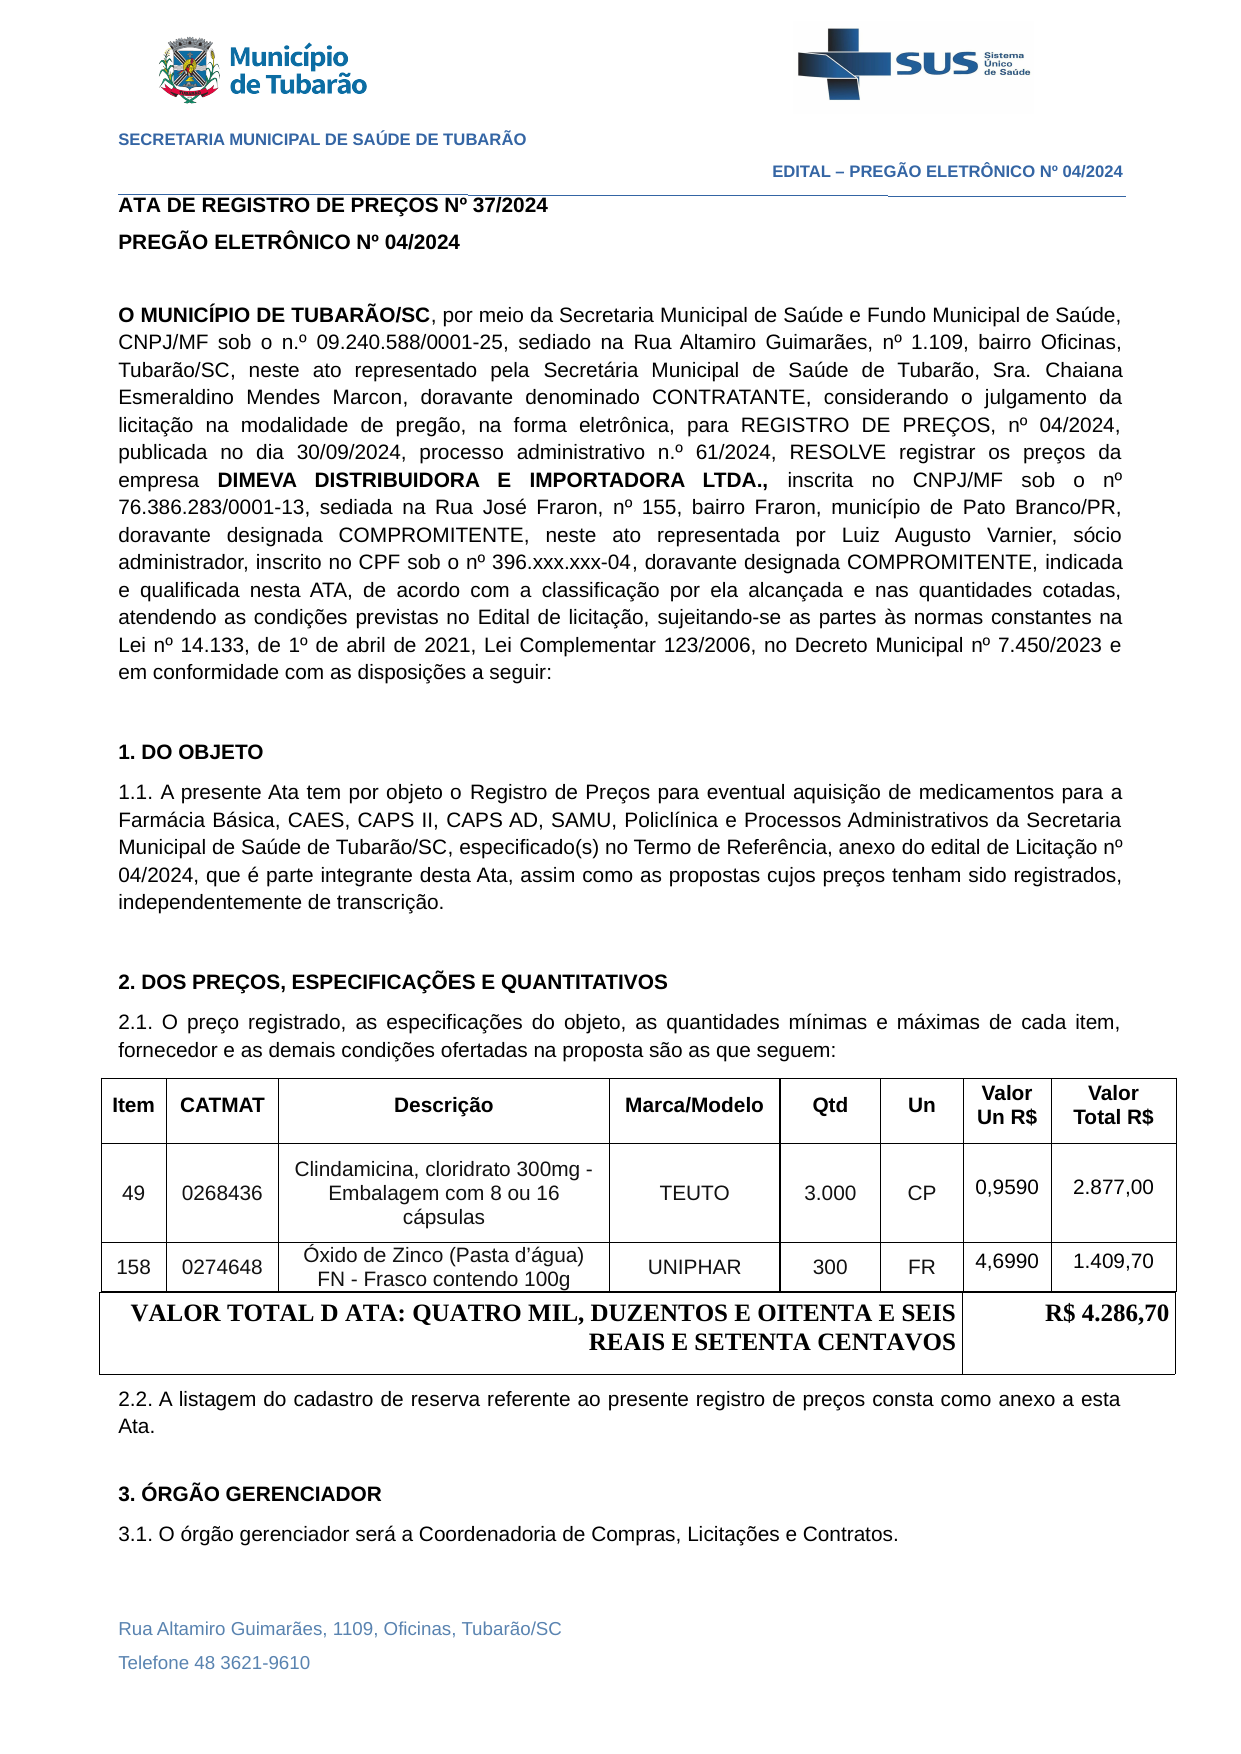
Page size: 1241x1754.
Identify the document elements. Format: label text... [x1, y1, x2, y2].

list 1. DO OBJETO [118, 740, 1123, 764]
table_cell 2.877,00 [1052, 1144, 1176, 1242]
table_header Item [102, 1079, 166, 1143]
list 1.1. A presente Ata tem por objeto o Registro de Preços para eventual aquisição de medicamentos para a Farmácia Básica, CAES, CAPS II, CAPS AD, SAMU, Policlínica e Processos Administrativos da Secretaria Municipal de Saúde de Tubarão/SC, especificado(s) no Termo de Referência, anexo do edital de Licitação nº 04/2024, que é parte integrante desta Ata, assim como as propostas cujos preços tenham sido registrados, independentemente de transcrição. [118, 780, 1123, 914]
list 2.1. O preço registrado, as especificações do objeto, as quantidades mínimas e máximas de cada item, fornecedor e as demais condições ofertadas na proposta são as que seguem: [118, 1010, 1123, 1061]
picture [135, 21, 386, 119]
table_cell 3.000 [781, 1144, 880, 1242]
table_cell TEUTO [610, 1144, 779, 1242]
table_header Marca/Modelo [610, 1079, 779, 1143]
table_cell 0274648 [167, 1243, 278, 1291]
table_header Valor Total R$ [1052, 1079, 1176, 1143]
table_cell 300 [781, 1243, 880, 1291]
table_header VALOR TOTAL D ATA: QUATRO MIL, DUZENTOS E OITENTA E SEIS REAIS E SETENTA CENTAVOS [100, 1293, 962, 1374]
table_cell CP [881, 1144, 963, 1242]
table_cell FR [881, 1243, 963, 1291]
table_header CATMAT [167, 1079, 278, 1143]
text ATA DE REGISTRO DE PREÇOS Nº 37/2024 [118, 193, 1123, 217]
list 3. ÓRGÃO GERENCIADOR [118, 1481, 1123, 1505]
table_cell 0,9590 [964, 1144, 1051, 1242]
text PREGÃO ELETRÔNICO Nº 04/2024 [118, 229, 1123, 253]
list 2. DOS PREÇOS, ESPECIFICAÇÕES E QUANTITATIVOS [118, 970, 1123, 994]
table_cell Óxido de Zinco (Pasta d’água) FN - Frasco contendo 100g [279, 1243, 609, 1291]
table_cell 1.409,70 [1052, 1243, 1176, 1291]
table_header R$ 4.286,70 [963, 1293, 1175, 1374]
table_cell 0268436 [167, 1144, 278, 1242]
table_header Descrição [279, 1079, 609, 1143]
text O MUNICÍPIO DE TUBARÃO/SC, por meio da Secretaria Municipal de Saúde e Fundo Municipal de Saúde, CNPJ/MF sob o n.º 09.240.588/0001-25, sediado na Rua Altamiro Guimarães, nº 1.109, bairro Oficinas, Tubarão/SC, neste ato representado pela Secretária Municipal de Saúde de Tubarão, Sra. Chaiana Esmeraldino Mendes Marcon, doravante denominado CONTRATANTE, considerando o julgamento da licitação na modalidade de pregão, na forma eletrônica, para REGISTRO DE PREÇOS, nº 04/2024, publicada no dia 30/09/2024, processo administrativo n.º 61/2024, RESOLVE registrar os preços da empresa DIMEVA DISTRIBUIDORA E IMPORTADORA LTDA., inscrita no CNPJ/MF sob o nº 76.386.283/0001-13, sediada na Rua José Fraron, nº 155, bairro Fraron, município de Pato Branco/PR, doravante designada COMPROMITENTE, neste ato representada por Luiz Augusto Varnier, sócio administrador, inscrito no CPF sob o nº 396.xxx.xxx-04, doravante designada COMPROMITENTE, indicada e qualificada nesta ATA, de acordo com a classificação por ela alcançada e nas quantidades cotadas, atendendo as condições previstas no Edital de licitação, sujeitando-se as partes às normas constantes na Lei nº 14.133, de 1º de abril de 2021, Lei Complementar 123/2006, no Decreto Municipal nº 7.450/2023 e em conformidade com as disposições a seguir: [118, 302, 1123, 684]
table_cell UNIPHAR [610, 1243, 779, 1291]
table_header Un [881, 1079, 963, 1143]
list 2.2. A listagem do cadastro de reserva referente ao presente registro de preços consta como anexo a esta Ata. [118, 1386, 1123, 1438]
list 3.1. O órgão gerenciador será a Coordenadoria de Compras, Licitações e Contratos. [118, 1521, 1123, 1545]
table_cell Clindamicina, cloridrato 300mg - Embalagem com 8 ou 16 cápsulas [279, 1144, 609, 1242]
table_header Valor Un R$ [964, 1079, 1051, 1143]
table_header Qtd [781, 1079, 880, 1143]
table_cell 49 [102, 1144, 166, 1242]
table_cell 158 [102, 1243, 166, 1291]
table_cell 4,6990 [964, 1243, 1051, 1291]
picture [794, 21, 1034, 114]
